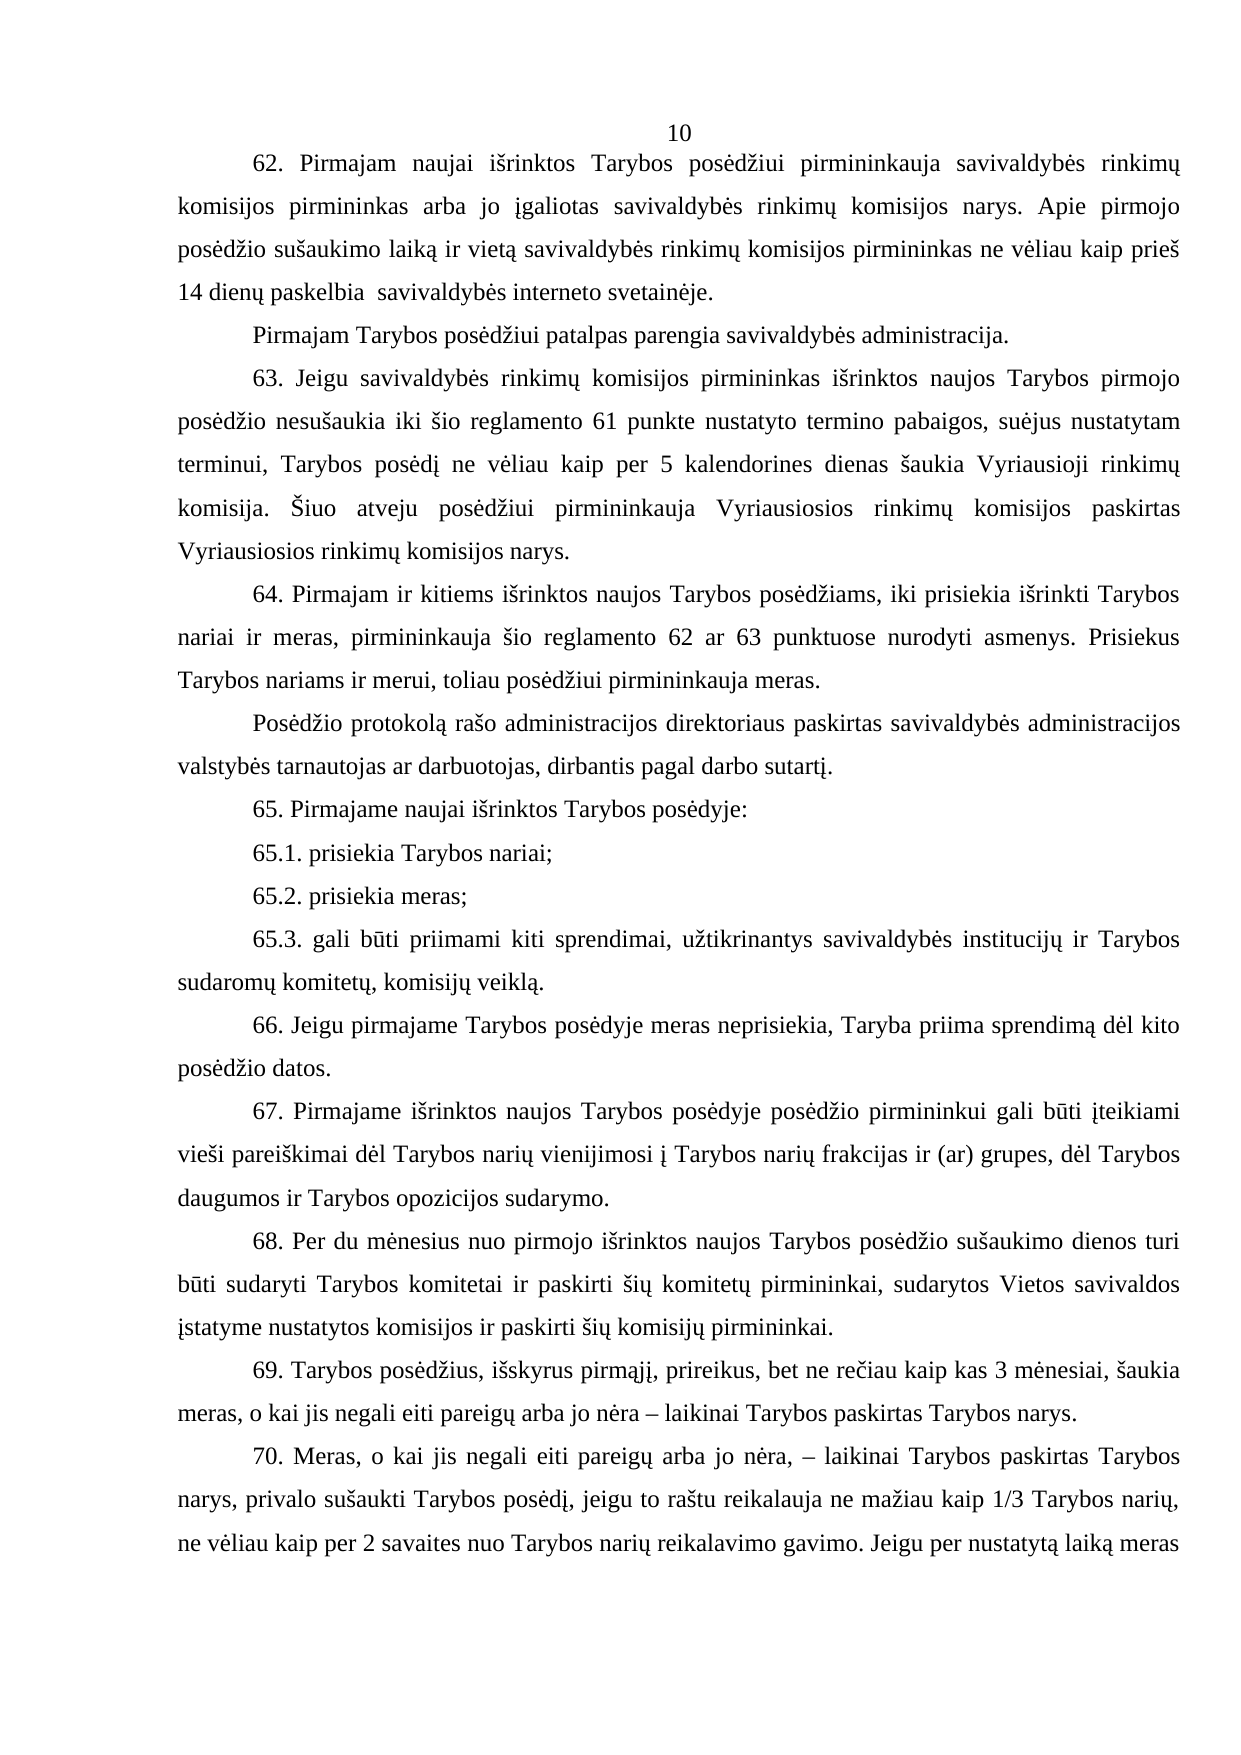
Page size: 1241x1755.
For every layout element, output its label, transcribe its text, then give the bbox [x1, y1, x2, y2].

text 63. Jeigu savivaldybės rinkimų komisijos pirmininkas išrinktos naujos Tarybos pirmojo posėdžio nesušaukia iki šio reglamento 61 punkte nustatyto termino pabaigos, suėjus nustatytam terminui, Tarybos posėdį ne vėliau kaip per 5 kalendorines dienas šaukia Vyriausioji rinkimų komisija. Šiuo atveju posėdžiui pirmininkauja Vyriausiosios rinkimų komisijos paskirtas Vyriausiosios rinkimų komisijos narys. [177, 363, 1181, 564]
text 64. Pirmajam ir kitiems išrinktos naujos Tarybos posėdžiams, iki prisiekia išrinkti Tarybos nariai ir meras, pirmininkauja šio reglamento 62 ar 63 punktuose nurodyti asmenys. Prisiekus Tarybos nariams ir merui, toliau posėdžiui pirmininkauja meras. [177, 579, 1181, 694]
text 65.3. gali būti priimami kiti sprendimai, užtikrinantys savivaldybės institucijų ir Tarybos sudaromų komitetų, komisijų veiklą. [177, 924, 1181, 996]
text 67. Pirmajame išrinktos naujos Tarybos posėdyje posėdžio pirmininkui gali būti įteikiami vieši pareiškimai dėl Tarybos narių vienijimosi į Tarybos narių frakcijas ir (ar) grupes, dėl Tarybos daugumos ir Tarybos opozicijos sudarymo. [177, 1096, 1181, 1211]
text 66. Jeigu pirmajame Tarybos posėdyje meras neprisiekia, Taryba priima sprendimą dėl kito posėdžio datos. [177, 1010, 1181, 1082]
text 62. Pirmajam naujai išrinktos Tarybos posėdžiui pirmininkauja savivaldybės rinkimų komisijos pirmininkas arba jo įgaliotas savivaldybės rinkimų komisijos narys. Apie pirmojo posėdžio sušaukimo laiką ir vietą savivaldybės rinkimų komisijos pirmininkas ne vėliau kaip prieš 14 dienų paskelbia savivaldybės interneto svetainėje. [177, 148, 1181, 306]
text 65.2. prisiekia meras; [177, 881, 1181, 909]
text 65.1. prisiekia Tarybos nariai; [177, 838, 1181, 866]
text 68. Per du mėnesius nuo pirmojo išrinktos naujos Tarybos posėdžio sušaukimo dienos turi būti sudaryti Tarybos komitetai ir paskirti šių komitetų pirmininkai, sudarytos Vietos savivaldos įstatyme nustatytos komisijos ir paskirti šių komisijų pirmininkai. [177, 1226, 1181, 1341]
text Posėdžio protokolą rašo administracijos direktoriaus paskirtas savivaldybės administracijos valstybės tarnautojas ar darbuotojas, dirbantis pagal darbo sutartį. [177, 708, 1181, 780]
text 65. Pirmajame naujai išrinktos Tarybos posėdyje: [177, 794, 1181, 823]
text 69. Tarybos posėdžius, išskyrus pirmąjį, prireikus, bet ne rečiau kaip kas 3 mėnesiai, šaukia meras, o kai jis negali eiti pareigų arba jo nėra – laikinai Tarybos paskirtas Tarybos narys. [177, 1355, 1181, 1427]
text Pirmajam Tarybos posėdžiui patalpas parengia savivaldybės administracija. [177, 320, 1181, 349]
text 70. Meras, o kai jis negali eiti pareigų arba jo nėra, – laikinai Tarybos paskirtas Tarybos narys, privalo sušaukti Tarybos posėdį, jeigu to raštu reikalauja ne mažiau kaip 1/3 Tarybos narių, ne vėliau kaip per 2 savaites nuo Tarybos narių reikalavimo gavimo. Jeigu per nustatytą laiką meras [177, 1441, 1181, 1556]
